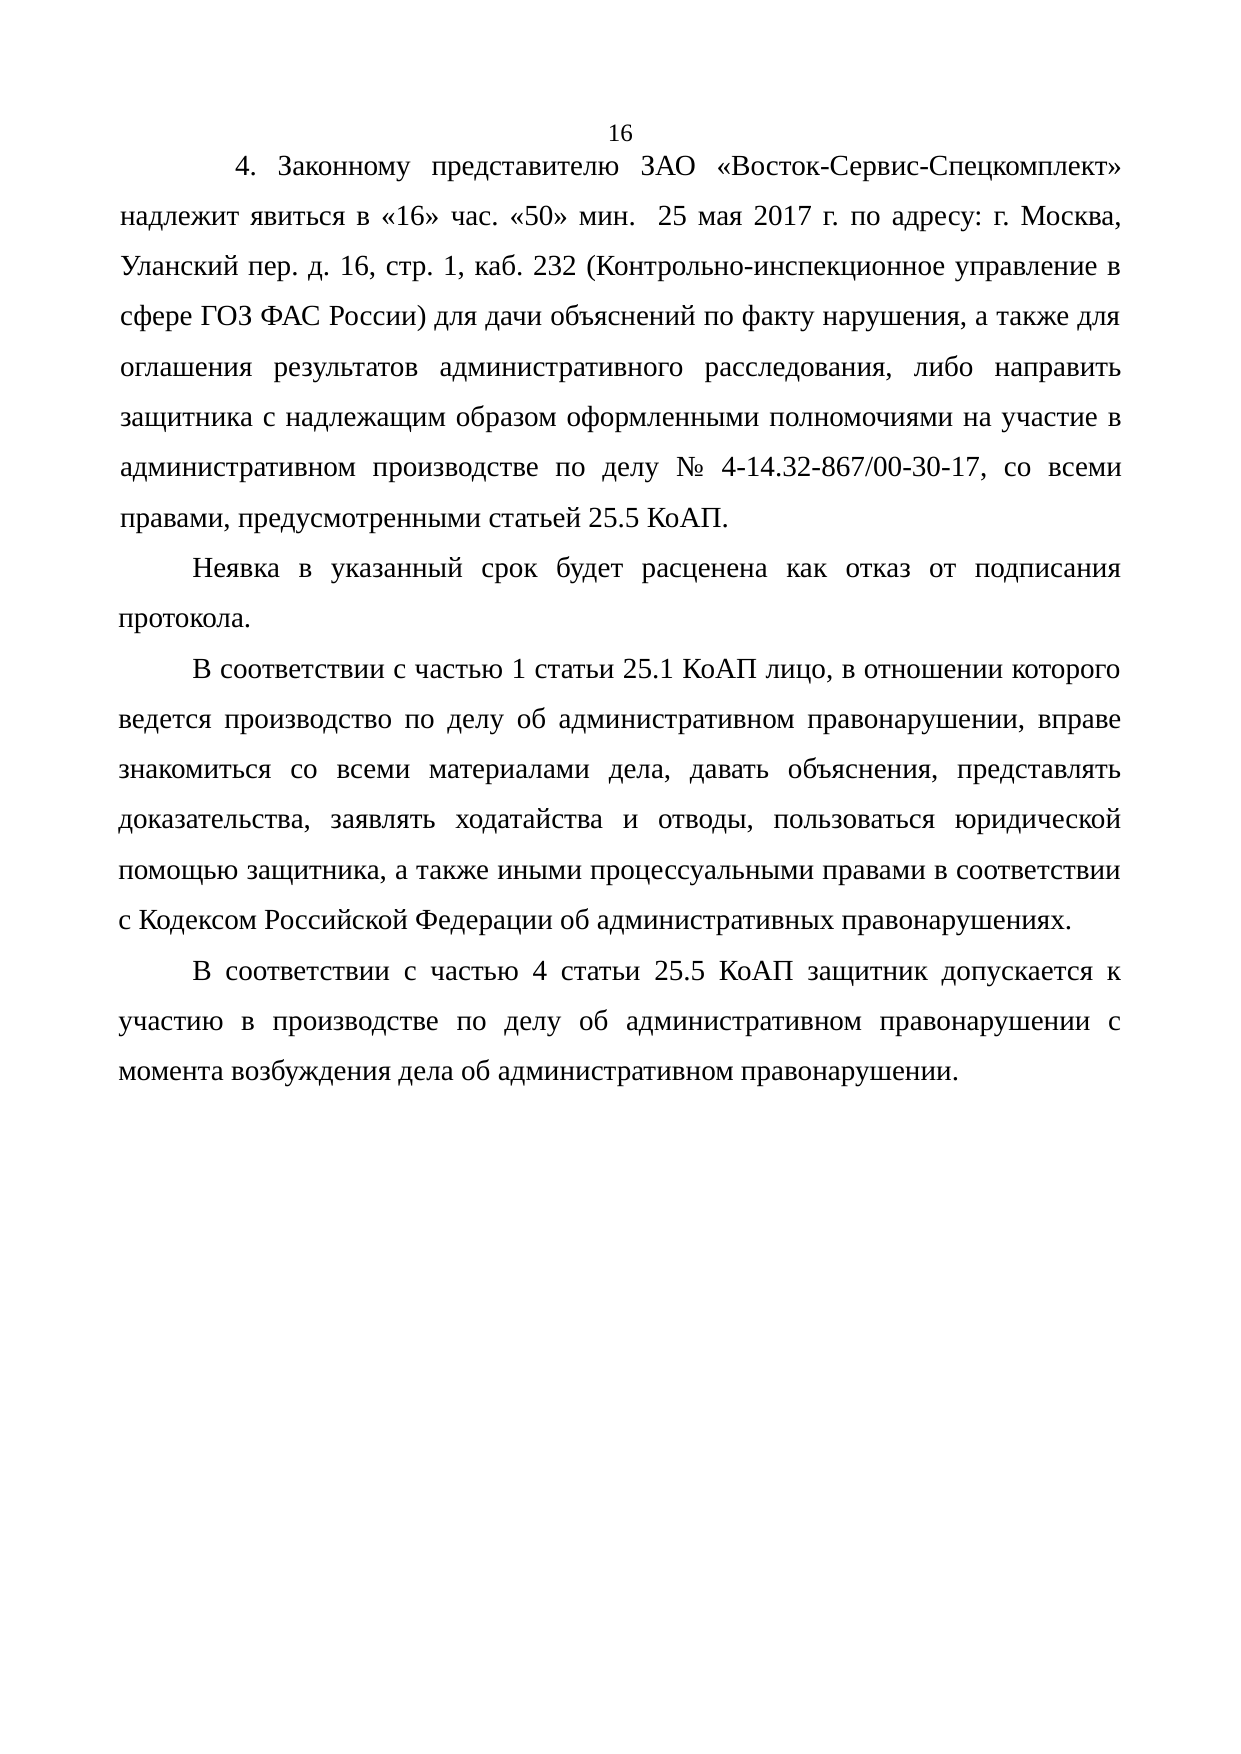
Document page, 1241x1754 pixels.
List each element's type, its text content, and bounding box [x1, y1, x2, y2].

text Неявка в указанный срок будет расценена как отказ от подписания протокола. [118, 550, 1122, 634]
text В соответствии с частью 1 статьи 25.1 КоАП лицо, в отношении которого ведется производство по делу об административном правонарушении, вправе знакомиться со всеми материалами дела, давать объяснения, представлять доказательства, заявлять ходатайства и отводы, пользоваться юридической помощью защитника, а также иными процессуальными правами в соответствии с Кодексом Российской Федерации об административных правонарушениях. [118, 651, 1122, 936]
text 4. Законному представителю ЗАО «Восток-Сервис-Спецкомплект» надлежит явиться в «16» час. «50» мин. 25 мая 2017 г. по адресу: г. Москва, Уланский пер. д. 16, стр. 1, каб. 232 (Контрольно-инспекционное управление в сфере ГОЗ ФАС России) для дачи объяснений по факту нарушения, а также для оглашения результатов административного расследования, либо направить защитника с надлежащим образом оформленными полномочиями на участие в административном производстве по делу № 4-14.32-867/00-30-17, со всеми правами, предусмотренными статьей 25.5 КоАП. [120, 148, 1122, 533]
text В соответствии с частью 4 статьи 25.5 КоАП защитник допускается к участию в производстве по делу об административном правонарушении с момента возбуждения дела об административном правонарушении. [118, 953, 1122, 1087]
